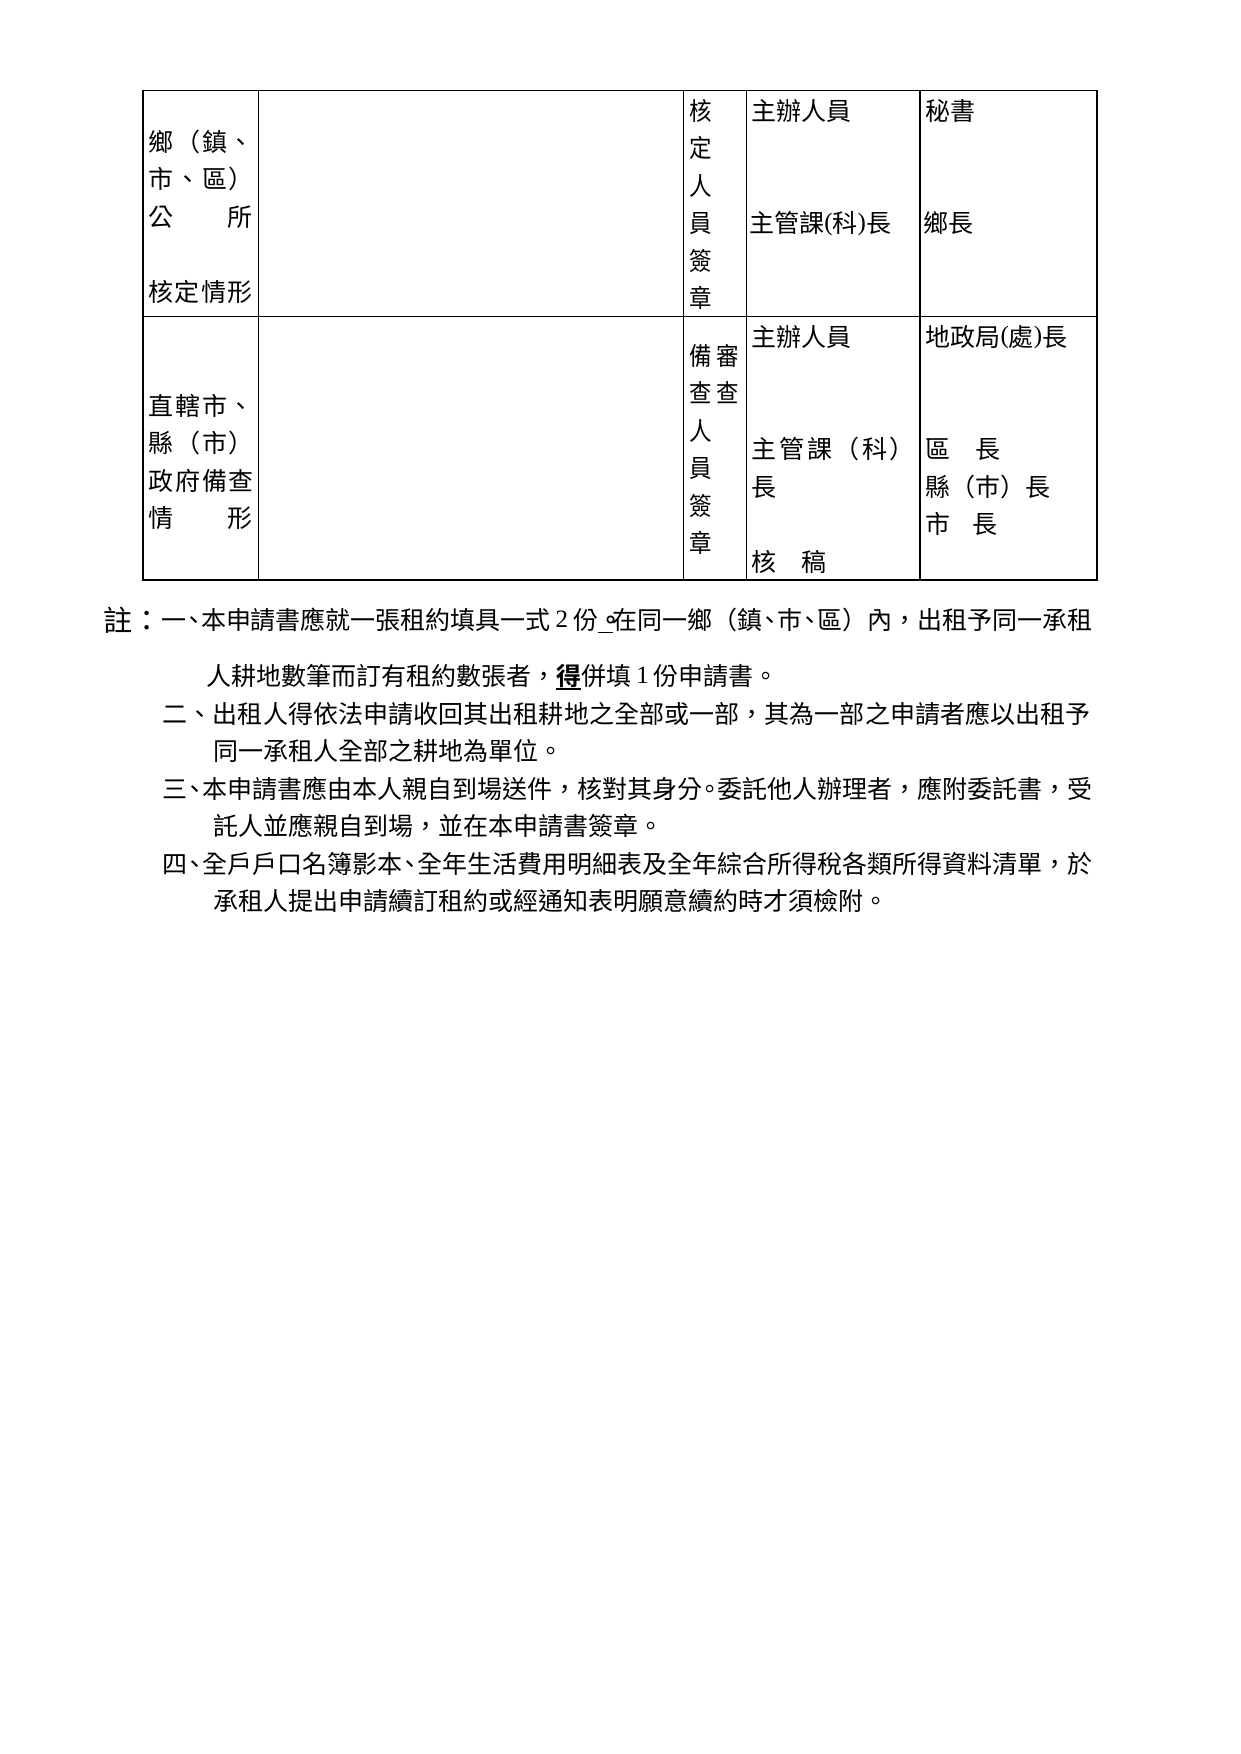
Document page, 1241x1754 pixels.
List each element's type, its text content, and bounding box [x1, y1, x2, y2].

table_cell [259, 91, 683, 316]
table_cell 秘書 鄉長 [921, 91, 1096, 316]
table_cell 核 定 人 員 簽 章 [684, 91, 746, 316]
text 註：一、本申請書應就一張租約填具一式2份。在同一鄉（鎮、巿、區）內，出租予同一承租人耕地數筆而訂有租約數張者，得併填1份申請書。 [103, 581, 1092, 694]
table_cell [259, 317, 683, 579]
table_cell 備審 查查 人 員 簽 章 [684, 317, 746, 579]
text 二、出租人得依法申請收回其出租耕地之全部或一部，其為一部之申請者應以出租予同一承租人全部之耕地為單位。 [162, 694, 1092, 769]
table_cell 地政局(處)長 區長 縣（巿）長 市 長 [921, 317, 1096, 579]
text 四、全戶戶口名簿影本、全年生活費用明細表及全年綜合所得稅各類所得資料清單，於承租人提出申請續訂租約或經通知表明願意續約時才須檢附。 [162, 844, 1092, 919]
table_cell 主辦人員 主管課（科）長 核稿 [747, 317, 919, 579]
text 三、本申請書應由本人親自到場送件，核對其身分。委託他人辦理者，應附委託書，受託人並應親自到場，並在本申請書簽章。 [162, 769, 1092, 844]
table_cell 鄉（鎮、市、區）公所 核定情形 [144, 91, 258, 316]
table_cell 直轄市、縣（市）政府備查情形 [144, 317, 258, 579]
table_cell 主辦人員 主管課(科)長 [747, 91, 919, 316]
